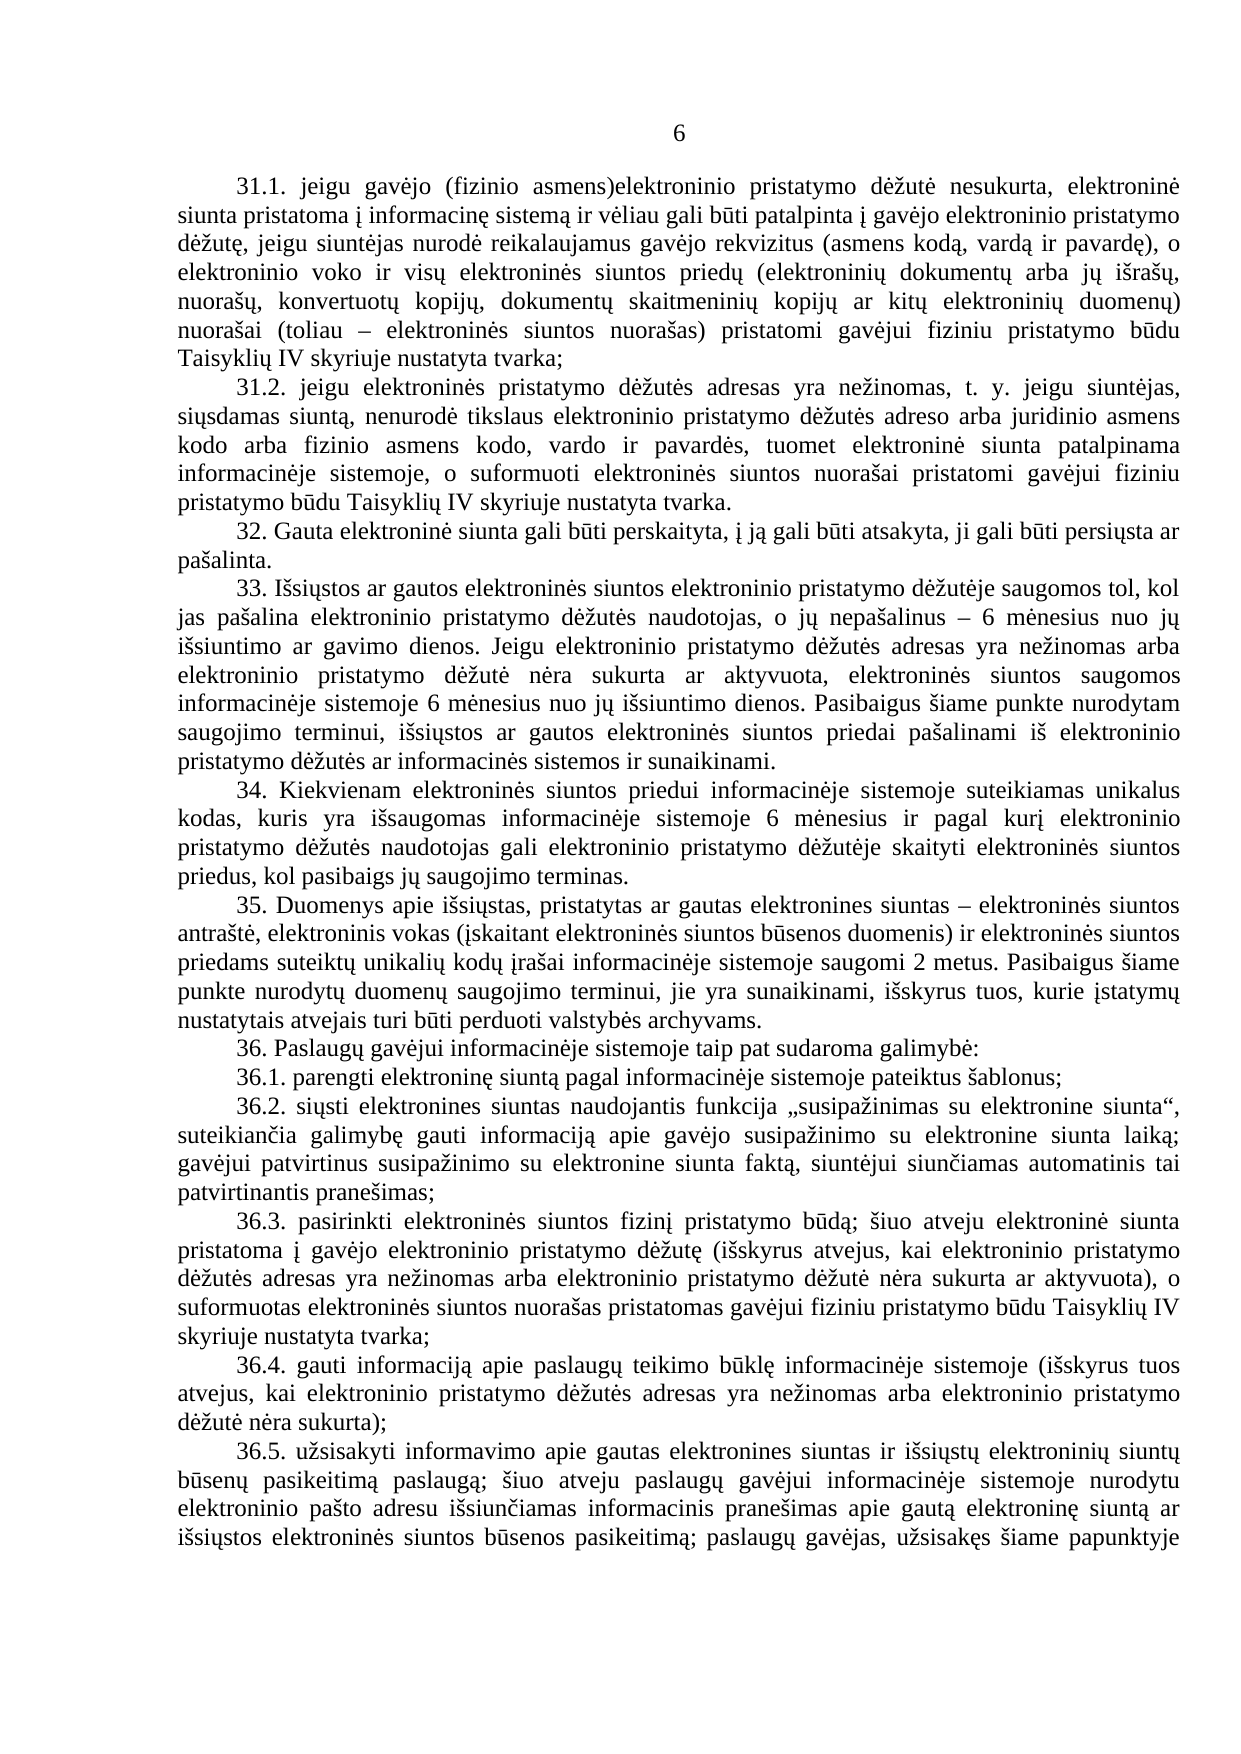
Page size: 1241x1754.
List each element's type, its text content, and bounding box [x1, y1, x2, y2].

text 33. Išsiųstos ar gautos elektroninės siuntos elektroninio pristatymo dėžutėje saugomos tol, kol jas pašalina elektroninio pristatymo dėžutės naudotojas, o jų nepašalinus – 6 mėnesius nuo jų išsiuntimo ar gavimo dienos. Jeigu elektroninio pristatymo dėžutės adresas yra nežinomas arba elektroninio pristatymo dėžutė nėra sukurta ar aktyvuota, elektroninės siuntos saugomos informacinėje sistemoje 6 mėnesius nuo jų išsiuntimo dienos. Pasibaigus šiame punkte nurodytam saugojimo terminui, išsiųstos ar gautos elektroninės siuntos priedai pašalinami iš elektroninio pristatymo dėžutės ar informacinės sistemos ir sunaikinami. [177, 573, 1181, 775]
text 32. Gauta elektroninė siunta gali būti perskaityta, į ją gali būti atsakyta, ji gali būti persiųsta ar pašalinta. [177, 516, 1181, 573]
text 31.1. jeigu gavėjo (fizinio asmens)elektroninio pristatymo dėžutė nesukurta, elektroninė siunta pristatoma į informacinę sistemą ir vėliau gali būti patalpinta į gavėjo elektroninio pristatymo dėžutę, jeigu siuntėjas nurodė reikalaujamus gavėjo rekvizitus (asmens kodą, vardą ir pavardę), o elektroninio voko ir visų elektroninės siuntos priedų (elektroninių dokumentų arba jų išrašų, nuorašų, konvertuotų kopijų, dokumentų skaitmeninių kopijų ar kitų elektroninių duomenų) nuorašai (toliau – elektroninės siuntos nuorašas) pristatomi gavėjui fiziniu pristatymo būdu Taisyklių IV skyriuje nustatyta tvarka; [177, 171, 1181, 372]
text 36.5. užsisakyti informavimo apie gautas elektronines siuntas ir išsiųstų elektroninių siuntų būsenų pasikeitimą paslaugą; šiuo atveju paslaugų gavėjui informacinėje sistemoje nurodytu elektroninio pašto adresu išsiunčiamas informacinis pranešimas apie gautą elektroninę siuntą ar išsiųstos elektroninės siuntos būsenos pasikeitimą; paslaugų gavėjas, užsisakęs šiame papunktyje [177, 1436, 1181, 1551]
text 36.2. siųsti elektronines siuntas naudojantis funkcija „susipažinimas su elektronine siunta“, suteikiančia galimybę gauti informaciją apie gavėjo susipažinimo su elektronine siunta laiką; gavėjui patvirtinus susipažinimo su elektronine siunta faktą, siuntėjui siunčiamas automatinis tai patvirtinantis pranešimas; [177, 1091, 1181, 1206]
text 35. Duomenys apie išsiųstas, pristatytas ar gautas elektronines siuntas – elektroninės siuntos antraštė, elektroninis vokas (įskaitant elektroninės siuntos būsenos duomenis) ir elektroninės siuntos priedams suteiktų unikalių kodų įrašai informacinėje sistemoje saugomi 2 metus. Pasibaigus šiame punkte nurodytų duomenų saugojimo terminui, jie yra sunaikinami, išskyrus tuos, kurie įstatymų nustatytais atvejais turi būti perduoti valstybės archyvams. [177, 890, 1181, 1033]
text 34. Kiekvienam elektroninės siuntos priedui informacinėje sistemoje suteikiamas unikalus kodas, kuris yra išsaugomas informacinėje sistemoje 6 mėnesius ir pagal kurį elektroninio pristatymo dėžutės naudotojas gali elektroninio pristatymo dėžutėje skaityti elektroninės siuntos priedus, kol pasibaigs jų saugojimo terminas. [177, 775, 1181, 890]
text 36.4. gauti informaciją apie paslaugų teikimo būklę informacinėje sistemoje (išskyrus tuos atvejus, kai elektroninio pristatymo dėžutės adresas yra nežinomas arba elektroninio pristatymo dėžutė nėra sukurta); [177, 1350, 1181, 1436]
text 36.3. pasirinkti elektroninės siuntos fizinį pristatymo būdą; šiuo atveju elektroninė siunta pristatoma į gavėjo elektroninio pristatymo dėžutę (išskyrus atvejus, kai elektroninio pristatymo dėžutės adresas yra nežinomas arba elektroninio pristatymo dėžutė nėra sukurta ar aktyvuota), o suformuotas elektroninės siuntos nuorašas pristatomas gavėjui fiziniu pristatymo būdu Taisyklių IV skyriuje nustatyta tvarka; [177, 1206, 1181, 1350]
text 36.1. parengti elektroninę siuntą pagal informacinėje sistemoje pateiktus šablonus; [177, 1062, 1181, 1091]
text 31.2. jeigu elektroninės pristatymo dėžutės adresas yra nežinomas, t. y. jeigu siuntėjas, siųsdamas siuntą, nenurodė tikslaus elektroninio pristatymo dėžutės adreso arba juridinio asmens kodo arba fizinio asmens kodo, vardo ir pavardės, tuomet elektroninė siunta patalpinama informacinėje sistemoje, o suformuoti elektroninės siuntos nuorašai pristatomi gavėjui fiziniu pristatymo būdu Taisyklių IV skyriuje nustatyta tvarka. [177, 372, 1181, 516]
text 36. Paslaugų gavėjui informacinėje sistemoje taip pat sudaroma galimybė: [177, 1033, 1181, 1062]
